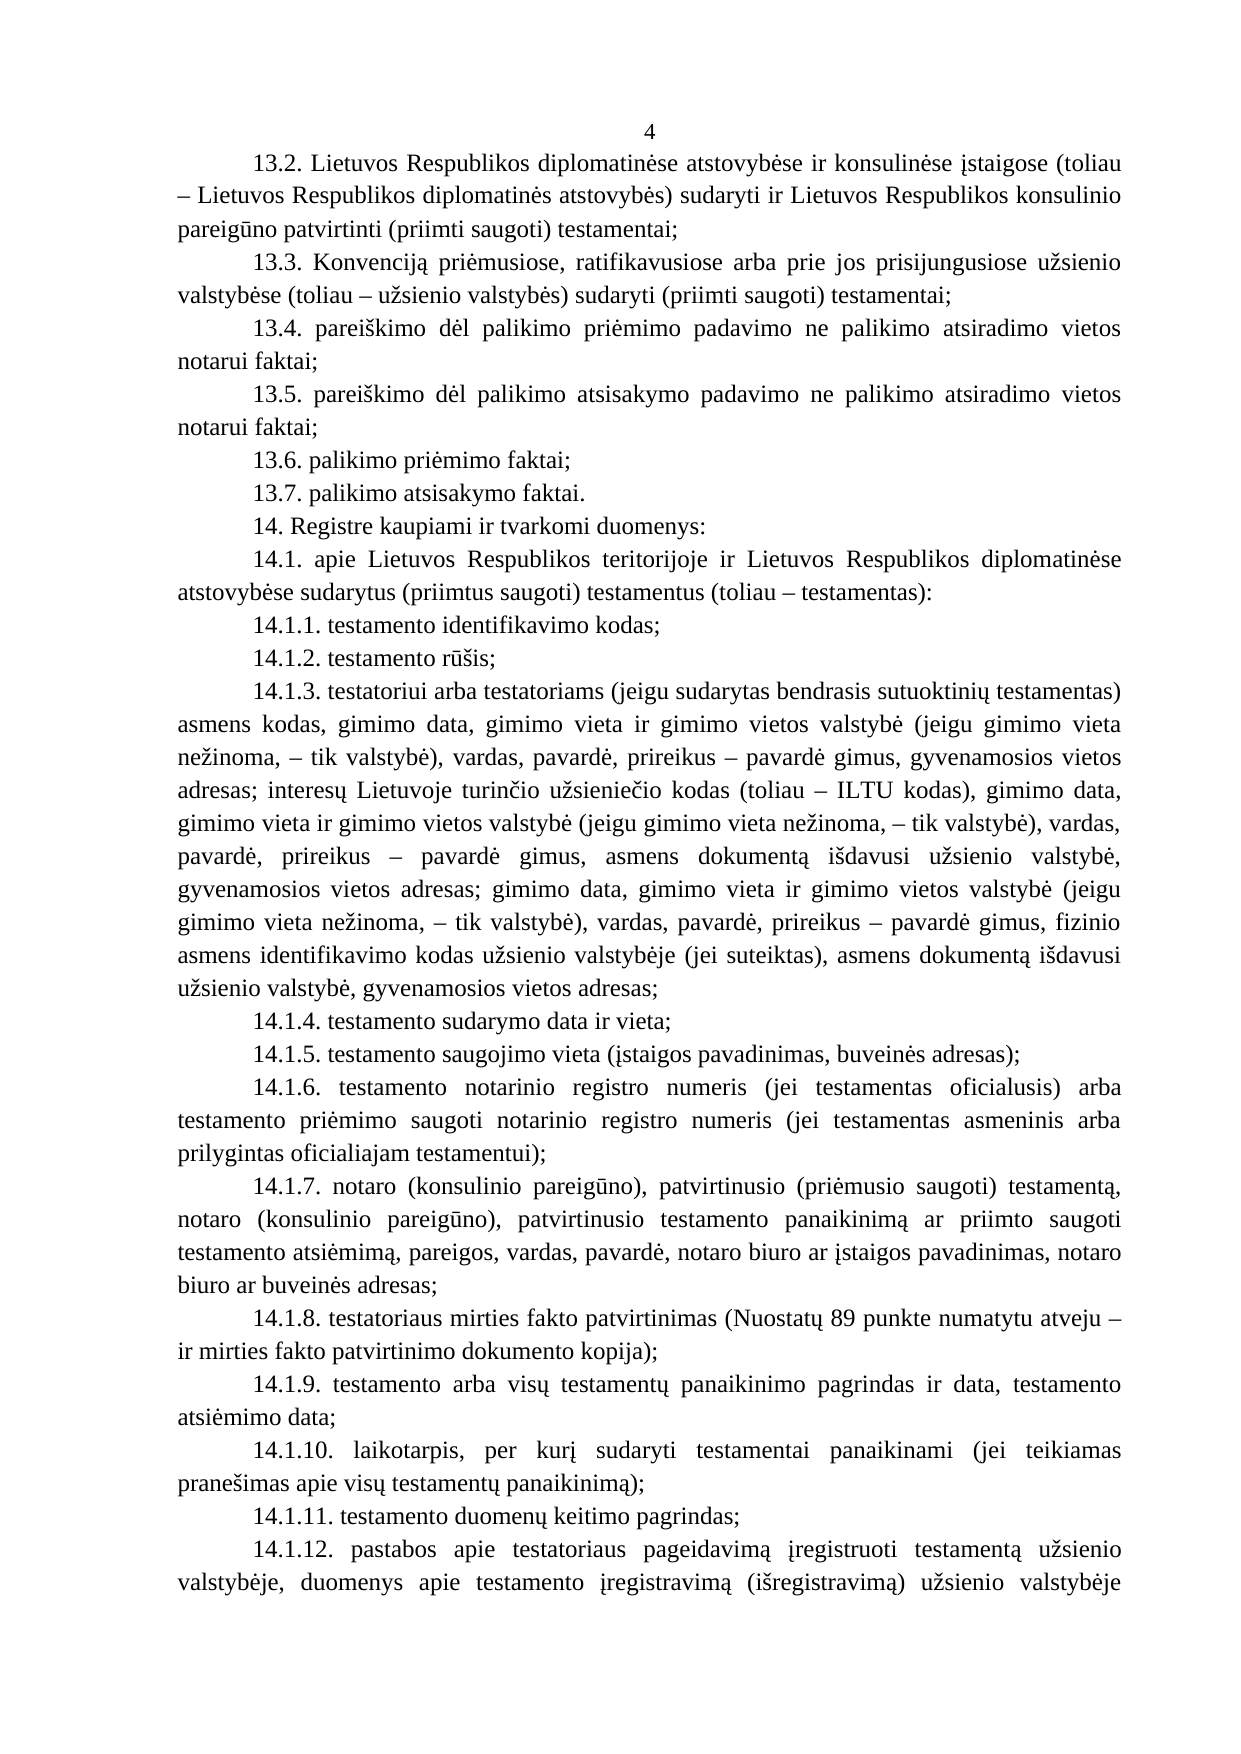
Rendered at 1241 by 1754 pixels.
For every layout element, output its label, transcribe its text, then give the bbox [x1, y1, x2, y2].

text 13.3. Konvenciją priėmusiose, ratifikavusiose arba prie jos prisijungusiose užsienio valstybėse (toliau – užsienio valstybės) sudaryti (priimti saugoti) testamentai; [177, 247, 1122, 308]
text 14.1.9. testamento arba visų testamentų panaikinimo pagrindas ir data, testamento atsiėmimo data; [177, 1369, 1122, 1431]
text 14.1.2. testamento rūšis; [177, 643, 1122, 672]
text 13.4. pareiškimo dėl palikimo priėmimo padavimo ne palikimo atsiradimo vietos notarui faktai; [177, 313, 1122, 374]
text 14.1.11. testamento duomenų keitimo pagrindas; [177, 1501, 1122, 1530]
text 14.1.7. notaro (konsulinio pareigūno), patvirtinusio (priėmusio saugoti) testamentą, notaro (konsulinio pareigūno), patvirtinusio testamento panaikinimą ar priimto saugoti testamento atsiėmimą, pareigos, vardas, pavardė, notaro biuro ar įstaigos pavadinimas, notaro biuro ar buveinės adresas; [177, 1171, 1122, 1299]
text 14.1.6. testamento notarinio registro numeris (jei testamentas oficialusis) arba testamento priėmimo saugoti notarinio registro numeris (jei testamentas asmeninis arba prilygintas oficialiajam testamentui); [177, 1072, 1122, 1167]
text 14.1.4. testamento sudarymo data ir vieta; [177, 1006, 1122, 1035]
text 13.6. palikimo priėmimo faktai; [177, 445, 1122, 473]
text 14.1. apie Lietuvos Respublikos teritorijoje ir Lietuvos Respublikos diplomatinėse atstovybėse sudarytus (priimtus saugoti) testamentus (toliau – testamentas): [177, 544, 1122, 606]
text 13.5. pareiškimo dėl palikimo atsisakymo padavimo ne palikimo atsiradimo vietos notarui faktai; [177, 379, 1122, 441]
text 14.1.5. testamento saugojimo vieta (įstaigos pavadinimas, buveinės adresas); [177, 1039, 1122, 1068]
text 14. Registre kaupiami ir tvarkomi duomenys: [177, 511, 1122, 539]
text 13.2. Lietuvos Respublikos diplomatinėse atstovybėse ir konsulinėse įstaigose (toliau – Lietuvos Respublikos diplomatinės atstovybės) sudaryti ir Lietuvos Respublikos konsulinio pareigūno patvirtinti (priimti saugoti) testamentai; [177, 148, 1122, 242]
text 14.1.12. pastabos apie testatoriaus pageidavimą įregistruoti testamentą užsienio valstybėje, duomenys apie testamento įregistravimą (išregistravimą) užsienio valstybėje [177, 1534, 1122, 1596]
text 13.7. palikimo atsisakymo faktai. [177, 478, 1122, 507]
text 14.1.10. laikotarpis, per kurį sudaryti testamentai panaikinami (jei teikiamas pranešimas apie visų testamentų panaikinimą); [177, 1435, 1122, 1497]
text 14.1.1. testamento identifikavimo kodas; [177, 610, 1122, 639]
text 14.1.3. testatoriui arba testatoriams (jeigu sudarytas bendrasis sutuoktinių testamentas) asmens kodas, gimimo data, gimimo vieta ir gimimo vietos valstybė (jeigu gimimo vieta nežinoma, – tik valstybė), vardas, pavardė, prireikus – pavardė gimus, gyvenamosios vietos adresas; interesų Lietuvoje turinčio užsieniečio kodas (toliau – ILTU kodas), gimimo data, gimimo vieta ir gimimo vietos valstybė (jeigu gimimo vieta nežinoma, – tik valstybė), vardas, pavardė, prireikus – pavardė gimus, asmens dokumentą išdavusi užsienio valstybė, gyvenamosios vietos adresas; gimimo data, gimimo vieta ir gimimo vietos valstybė (jeigu gimimo vieta nežinoma, – tik valstybė), vardas, pavardė, prireikus – pavardė gimus, fizinio asmens identifikavimo kodas užsienio valstybėje (jei suteiktas), asmens dokumentą išdavusi užsienio valstybė, gyvenamosios vietos adresas; [177, 676, 1122, 1002]
text 14.1.8. testatoriaus mirties fakto patvirtinimas (Nuostatų 89 punkte numatytu atveju – ir mirties fakto patvirtinimo dokumento kopija); [177, 1303, 1122, 1365]
